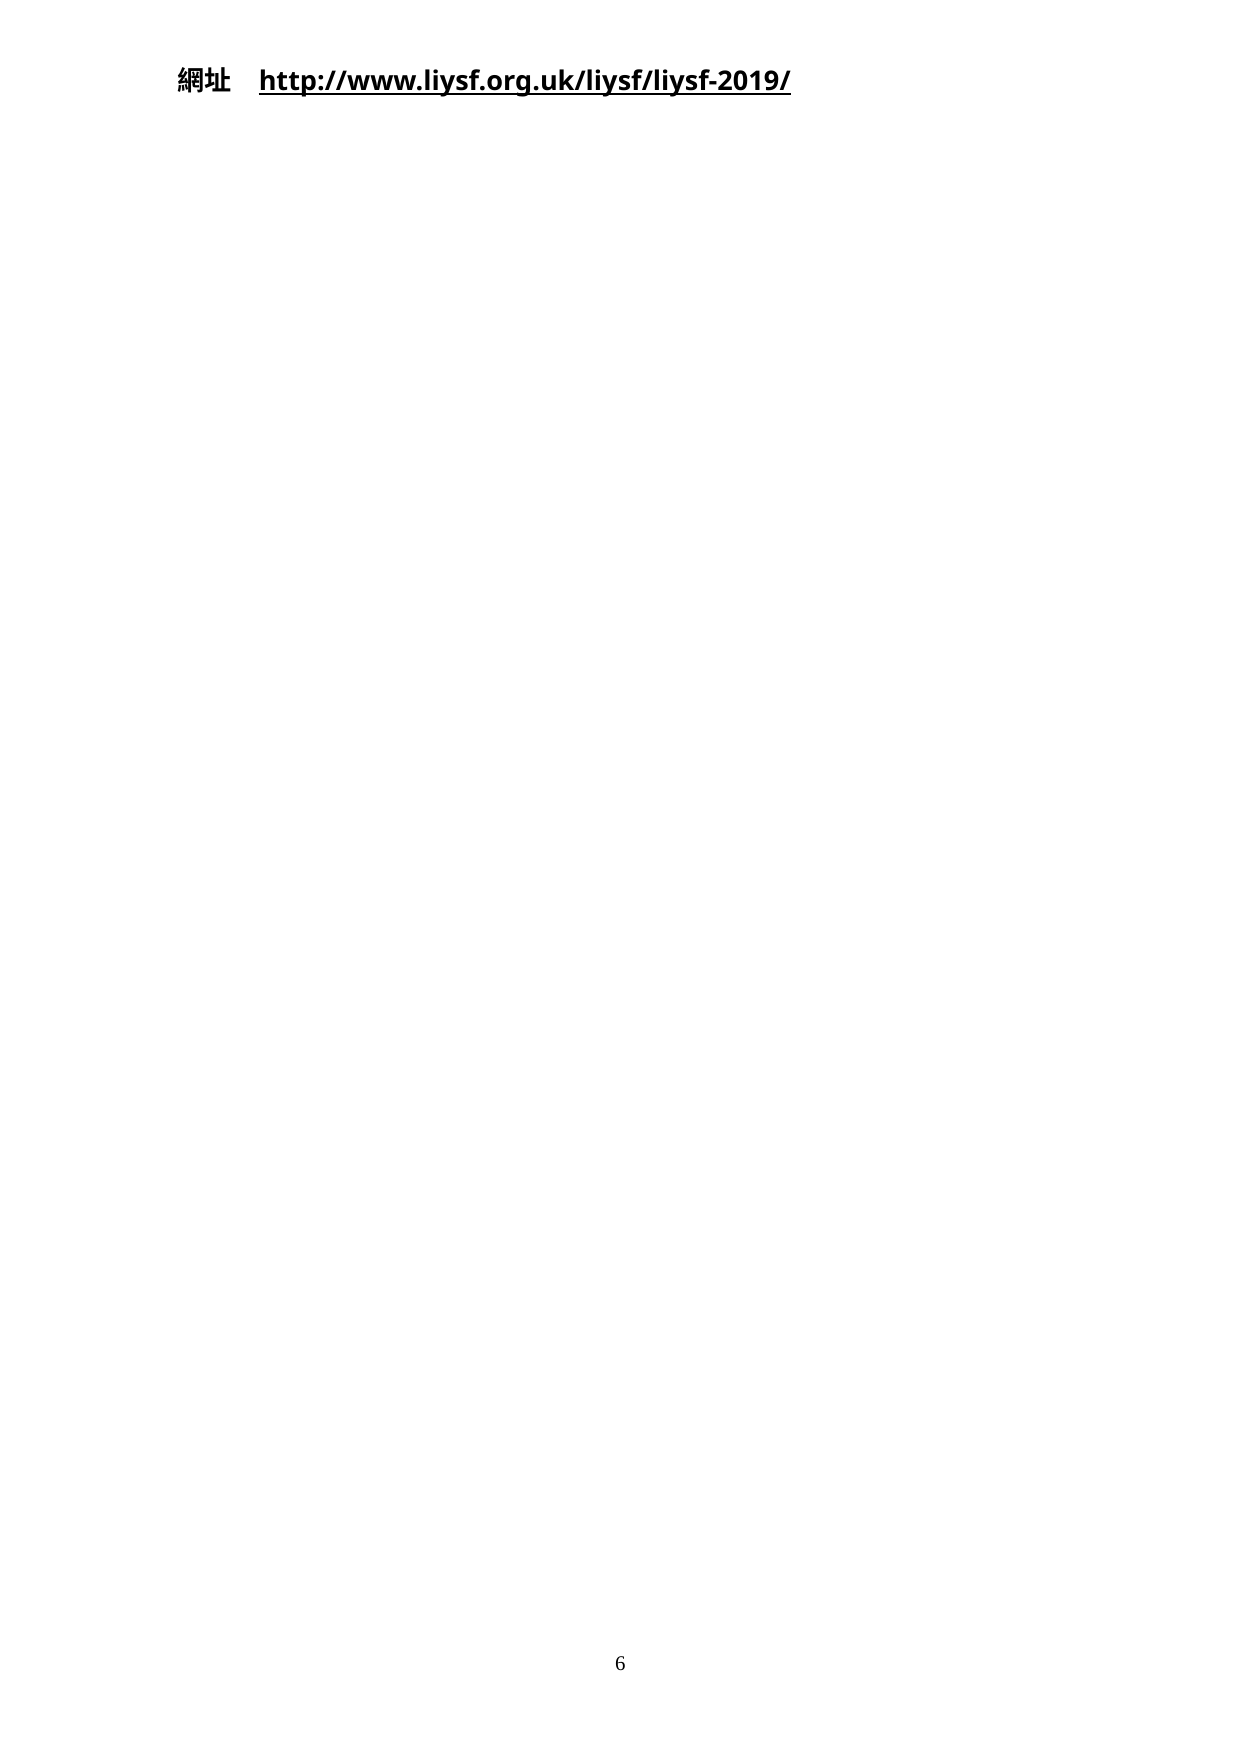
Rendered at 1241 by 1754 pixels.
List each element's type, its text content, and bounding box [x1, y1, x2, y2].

text 網址 http://www.liysf.org.uk/liysf/liysf-2019/ [118, 59, 1122, 98]
